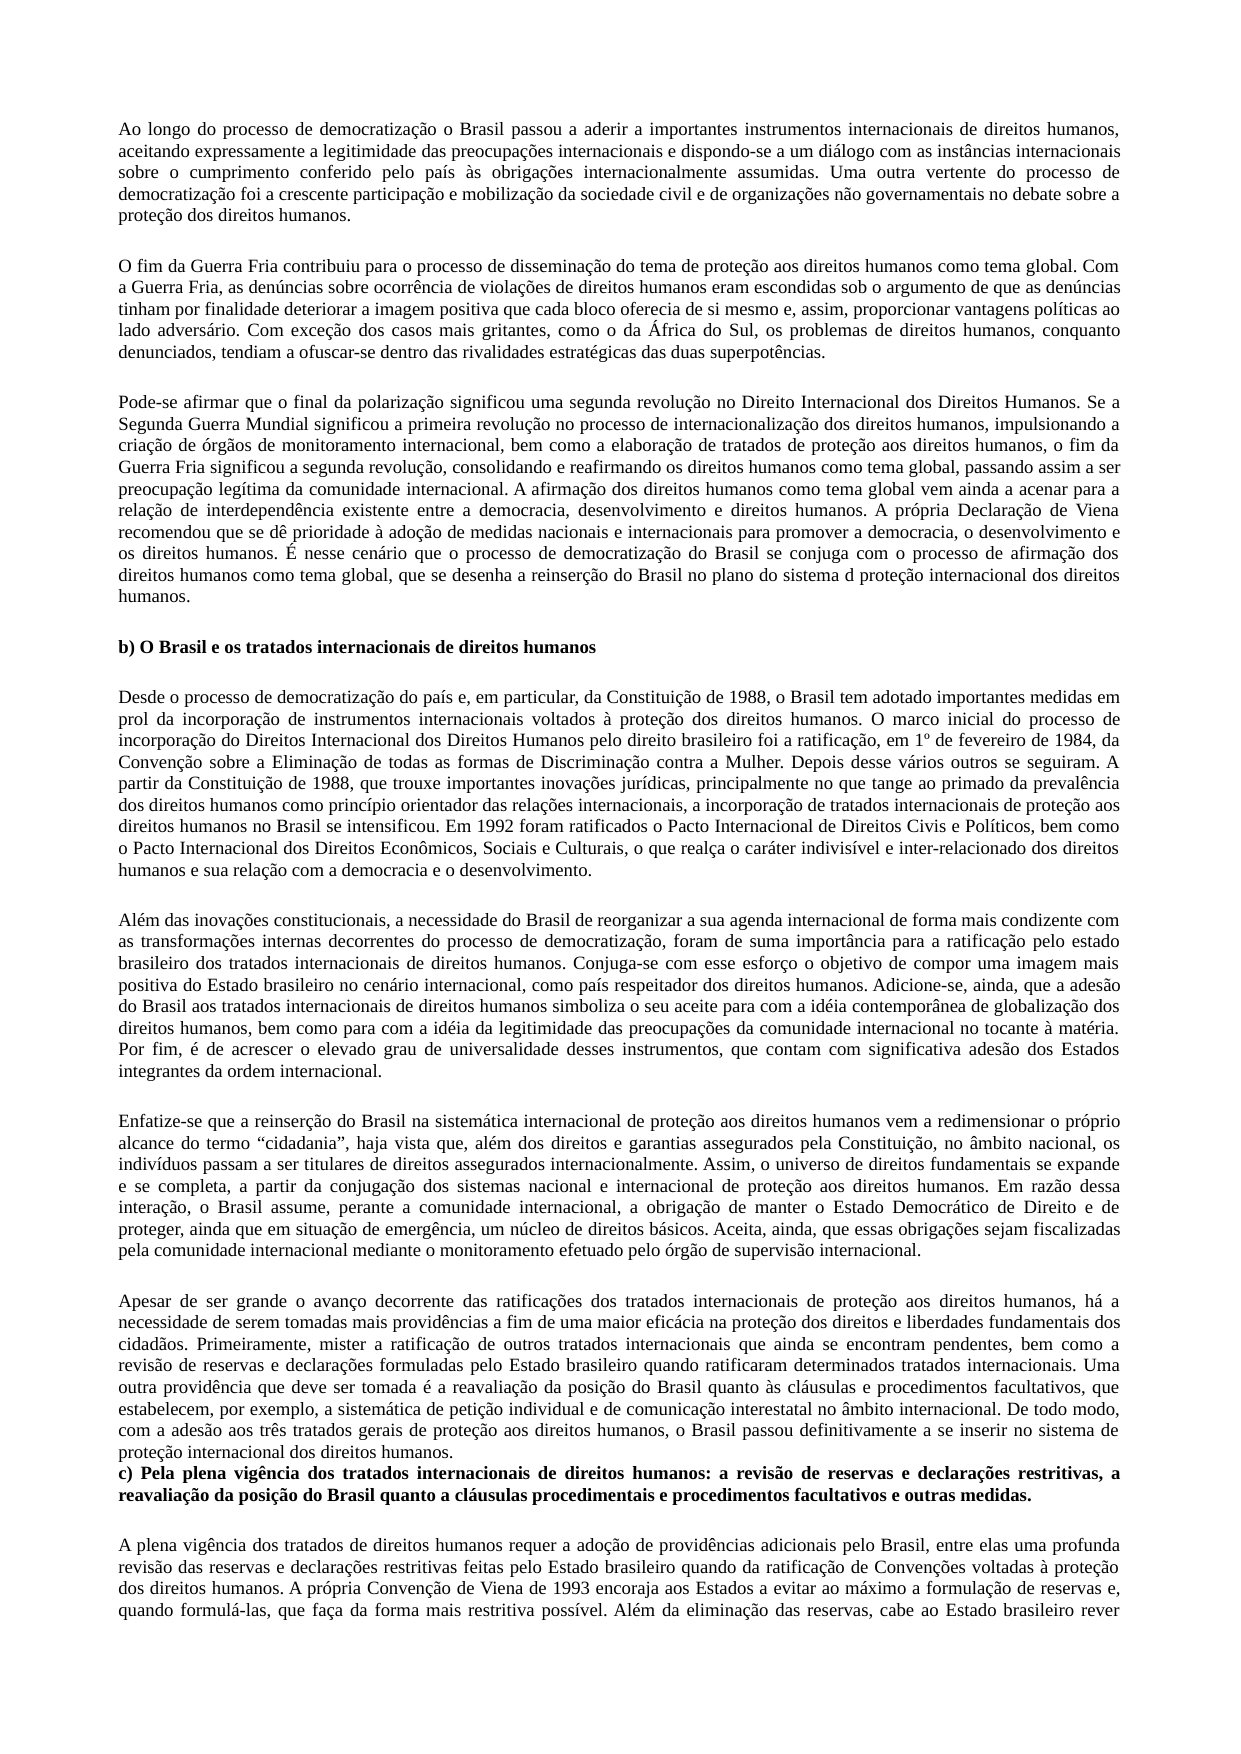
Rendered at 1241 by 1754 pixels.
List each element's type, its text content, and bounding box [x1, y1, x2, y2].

text Ao longo do processo de democratização o Brasil passou a aderir a importantes instrumentos internacionais de direitos humanos, aceitando expressamente a legitimidade das preocupações internacionais e dispondo-se a um diálogo com as instâncias internacionais sobre o cumprimento conferido pelo país às obrigações internacionalmente assumidas. Uma outra vertente do processo de democratização foi a crescente participação e mobilização da sociedade civil e de organizações não governamentais no debate sobre a proteção dos direitos humanos. [118, 118, 1122, 226]
text O fim da Guerra Fria contribuiu para o processo de disseminação do tema de proteção aos direitos humanos como tema global. Com a Guerra Fria, as denúncias sobre ocorrência de violações de direitos humanos eram escondidas sob o argumento de que as denúncias tinham por finalidade deteriorar a imagem positiva que cada bloco oferecia de si mesmo e, assim, proporcionar vantagens políticas ao lado adversário. Com exceção dos casos mais gritantes, como o da África do Sul, os problemas de direitos humanos, conquanto denunciados, tendiam a ofuscar-se dentro das rivalidades estratégicas das duas superpotências. [118, 255, 1122, 362]
text c) Pela plena vigência dos tratados internacionais de direitos humanos: a revisão de reservas e declarações restritivas, a reavaliação da posição do Brasil quanto a cláusulas procedimentais e procedimentos facultativos e outras medidas. [118, 1462, 1122, 1505]
text Pode-se afirmar que o final da polarização significou uma segunda revolução no Direito Internacional dos Direitos Humanos. Se a Segunda Guerra Mundial significou a primeira revolução no processo de internacionalização dos direitos humanos, impulsionando a criação de órgãos de monitoramento internacional, bem como a elaboração de tratados de proteção aos direitos humanos, o fim da Guerra Fria significou a segunda revolução, consolidando e reafirmando os direitos humanos como tema global, passando assim a ser preocupação legítima da comunidade internacional. A afirmação dos direitos humanos como tema global vem ainda a acenar para a relação de interdependência existente entre a democracia, desenvolvimento e direitos humanos. A própria Declaração de Viena recomendou que se dê prioridade à adoção de medidas nacionais e internacionais para promover a democracia, o desenvolvimento e os direitos humanos. É nesse cenário que o processo de democratização do Brasil se conjuga com o processo de afirmação dos direitos humanos como tema global, que se desenha a reinserção do Brasil no plano do sistema d proteção internacional dos direitos humanos. [118, 391, 1122, 607]
text A plena vigência dos tratados de direitos humanos requer a adoção de providências adicionais pelo Brasil, entre elas uma profunda revisão das reservas e declarações restritivas feitas pelo Estado brasileiro quando da ratificação de Convenções voltadas à proteção dos direitos humanos. A própria Convenção de Viena de 1993 encoraja aos Estados a evitar ao máximo a formulação de reservas e, quando formulá-las, que faça da forma mais restritiva possível. Além da eliminação das reservas, cabe ao Estado brasileiro rever [118, 1534, 1122, 1620]
text Desde o processo de democratização do país e, em particular, da Constituição de 1988, o Brasil tem adotado importantes medidas em prol da incorporação de instrumentos internacionais voltados à proteção dos direitos humanos. O marco inicial do processo de incorporação do Direitos Internacional dos Direitos Humanos pelo direito brasileiro foi a ratificação, em 1º de fevereiro de 1984, da Convenção sobre a Eliminação de todas as formas de Discriminação contra a Mulher. Depois desse vários outros se seguiram. A partir da Constituição de 1988, que trouxe importantes inovações jurídicas, principalmente no que tange ao primado da prevalência dos direitos humanos como princípio orientador das relações internacionais, a incorporação de tratados internacionais de proteção aos direitos humanos no Brasil se intensificou. Em 1992 foram ratificados o Pacto Internacional de Direitos Civis e Políticos, bem como o Pacto Internacional dos Direitos Econômicos, Sociais e Culturais, o que realça o caráter indivisível e inter-relacionado dos direitos humanos e sua relação com a democracia e o desenvolvimento. [118, 686, 1122, 880]
text Enfatize-se que a reinserção do Brasil na sistemática internacional de proteção aos direitos humanos vem a redimensionar o próprio alcance do termo “cidadania”, haja vista que, além dos direitos e garantias assegurados pela Constituição, no âmbito nacional, os indivíduos passam a ser titulares de direitos assegurados internacionalmente. Assim, o universo de direitos fundamentais se expande e se completa, a partir da conjugação dos sistemas nacional e internacional de proteção aos direitos humanos. Em razão dessa interação, o Brasil assume, perante a comunidade internacional, a obrigação de manter o Estado Democrático de Direito e de proteger, ainda que em situação de emergência, um núcleo de direitos básicos. Aceita, ainda, que essas obrigações sejam fiscalizadas pela comunidade internacional mediante o monitoramento efetuado pelo órgão de supervisão internacional. [118, 1110, 1122, 1261]
text Apesar de ser grande o avanço decorrente das ratificações dos tratados internacionais de proteção aos direitos humanos, há a necessidade de serem tomadas mais providências a fim de uma maior eficácia na proteção dos direitos e liberdades fundamentais dos cidadãos. Primeiramente, mister a ratificação de outros tratados internacionais que ainda se encontram pendentes, bem como a revisão de reservas e declarações formuladas pelo Estado brasileiro quando ratificaram determinados tratados internacionais. Uma outra providência que deve ser tomada é a reavaliação da posição do Brasil quanto às cláusulas e procedimentos facultativos, que estabelecem, por exemplo, a sistemática de petição individual e de comunicação interestatal no âmbito internacional. De todo modo, com a adesão aos três tratados gerais de proteção aos direitos humanos, o Brasil passou definitivamente a se inserir no sistema de proteção internacional dos direitos humanos. [118, 1290, 1122, 1462]
text Além das inovações constitucionais, a necessidade do Brasil de reorganizar a sua agenda internacional de forma mais condizente com as transformações internas decorrentes do processo de democratização, foram de suma importância para a ratificação pelo estado brasileiro dos tratados internacionais de direitos humanos. Conjuga-se com esse esforço o objetivo de compor uma imagem mais positiva do Estado brasileiro no cenário internacional, como país respeitador dos direitos humanos. Adicione-se, ainda, que a adesão do Brasil aos tratados internacionais de direitos humanos simboliza o seu aceite para com a idéia contemporânea de globalização dos direitos humanos, bem como para com a idéia da legitimidade das preocupações da comunidade internacional no tocante à matéria. Por fim, é de acrescer o elevado grau de universalidade desses instrumentos, que contam com significativa adesão dos Estados integrantes da ordem internacional. [118, 909, 1122, 1081]
text b) O Brasil e os tratados internacionais de direitos humanos [118, 636, 1122, 657]
